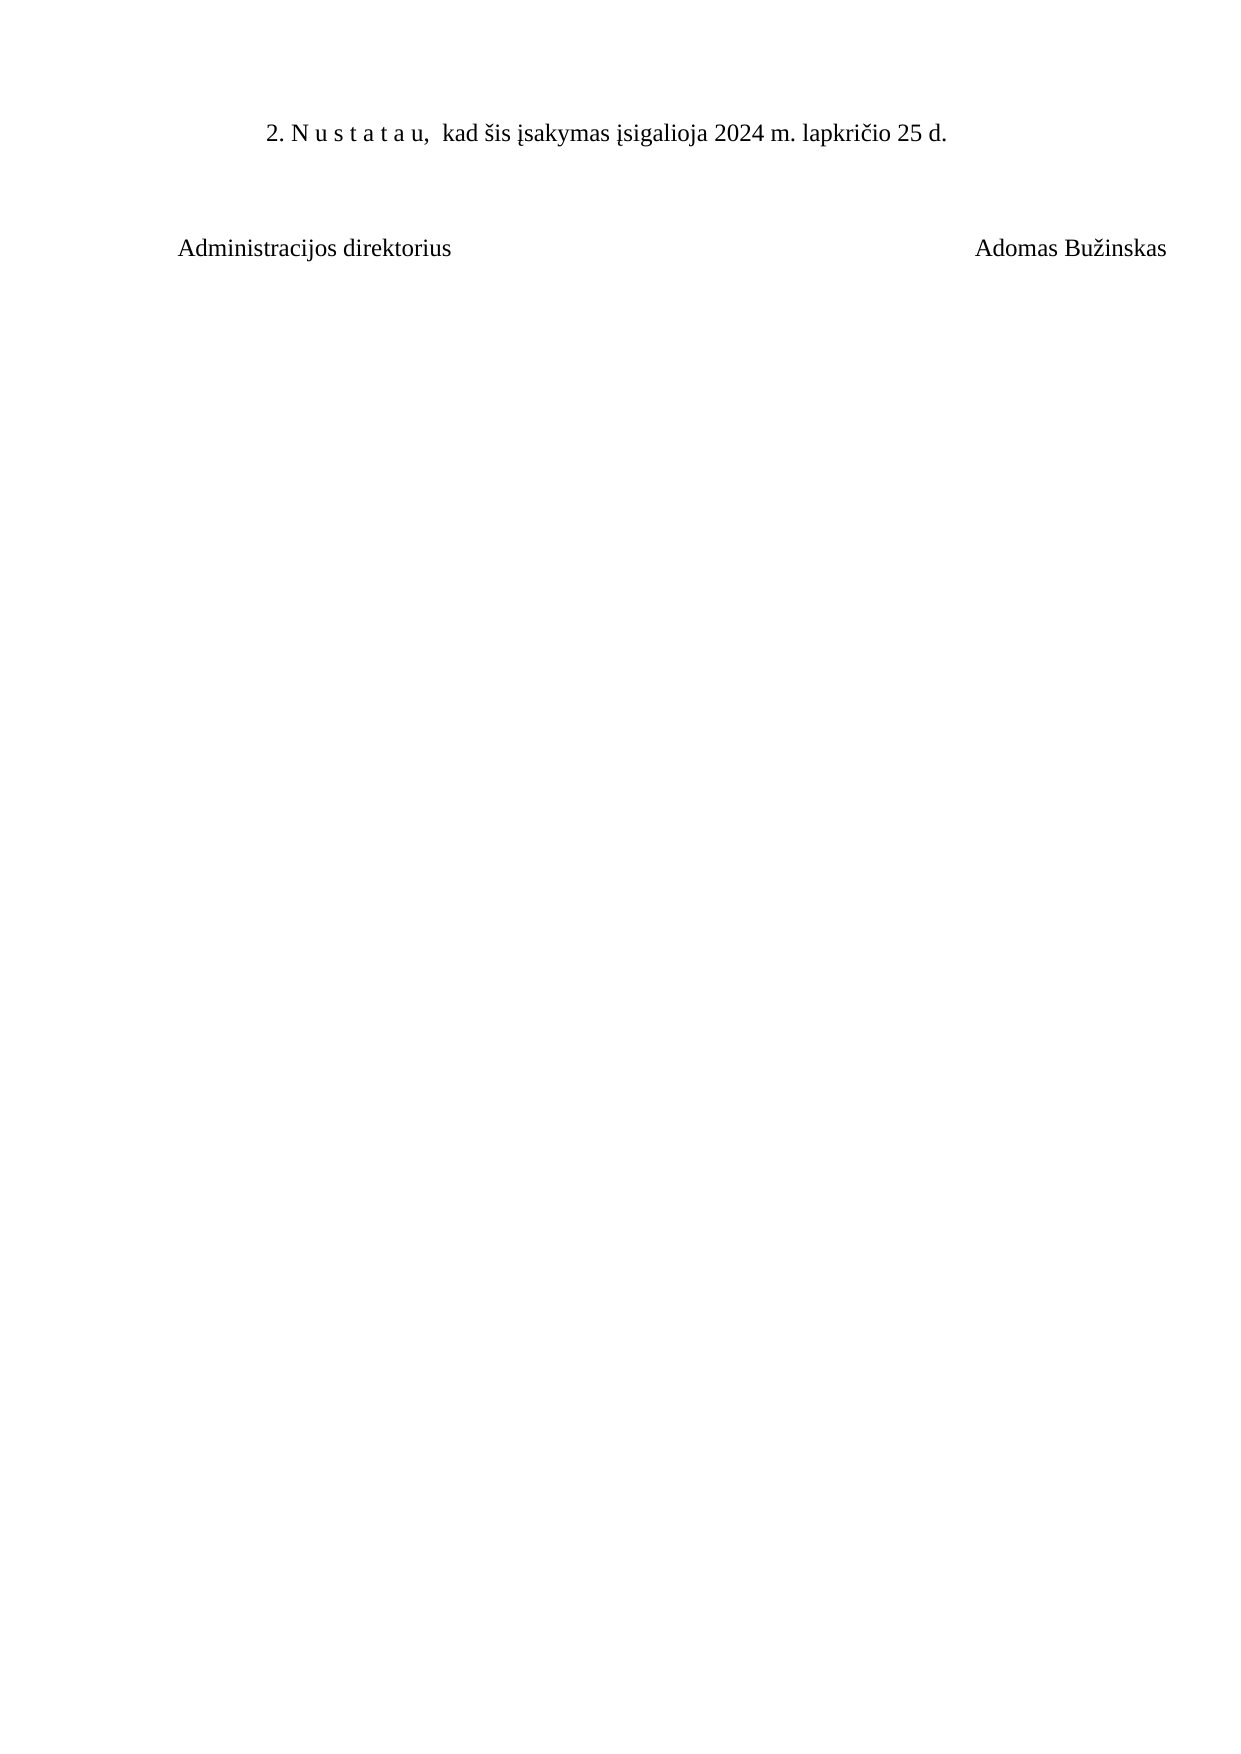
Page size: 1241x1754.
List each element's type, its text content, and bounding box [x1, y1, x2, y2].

text 2. N u s t a t a u, kad šis įsakymas įsigalioja 2024 m. lapkričio 25 d. [177, 118, 1181, 147]
text Administracijos direktorius Adomas Bužinskas [177, 233, 1181, 262]
